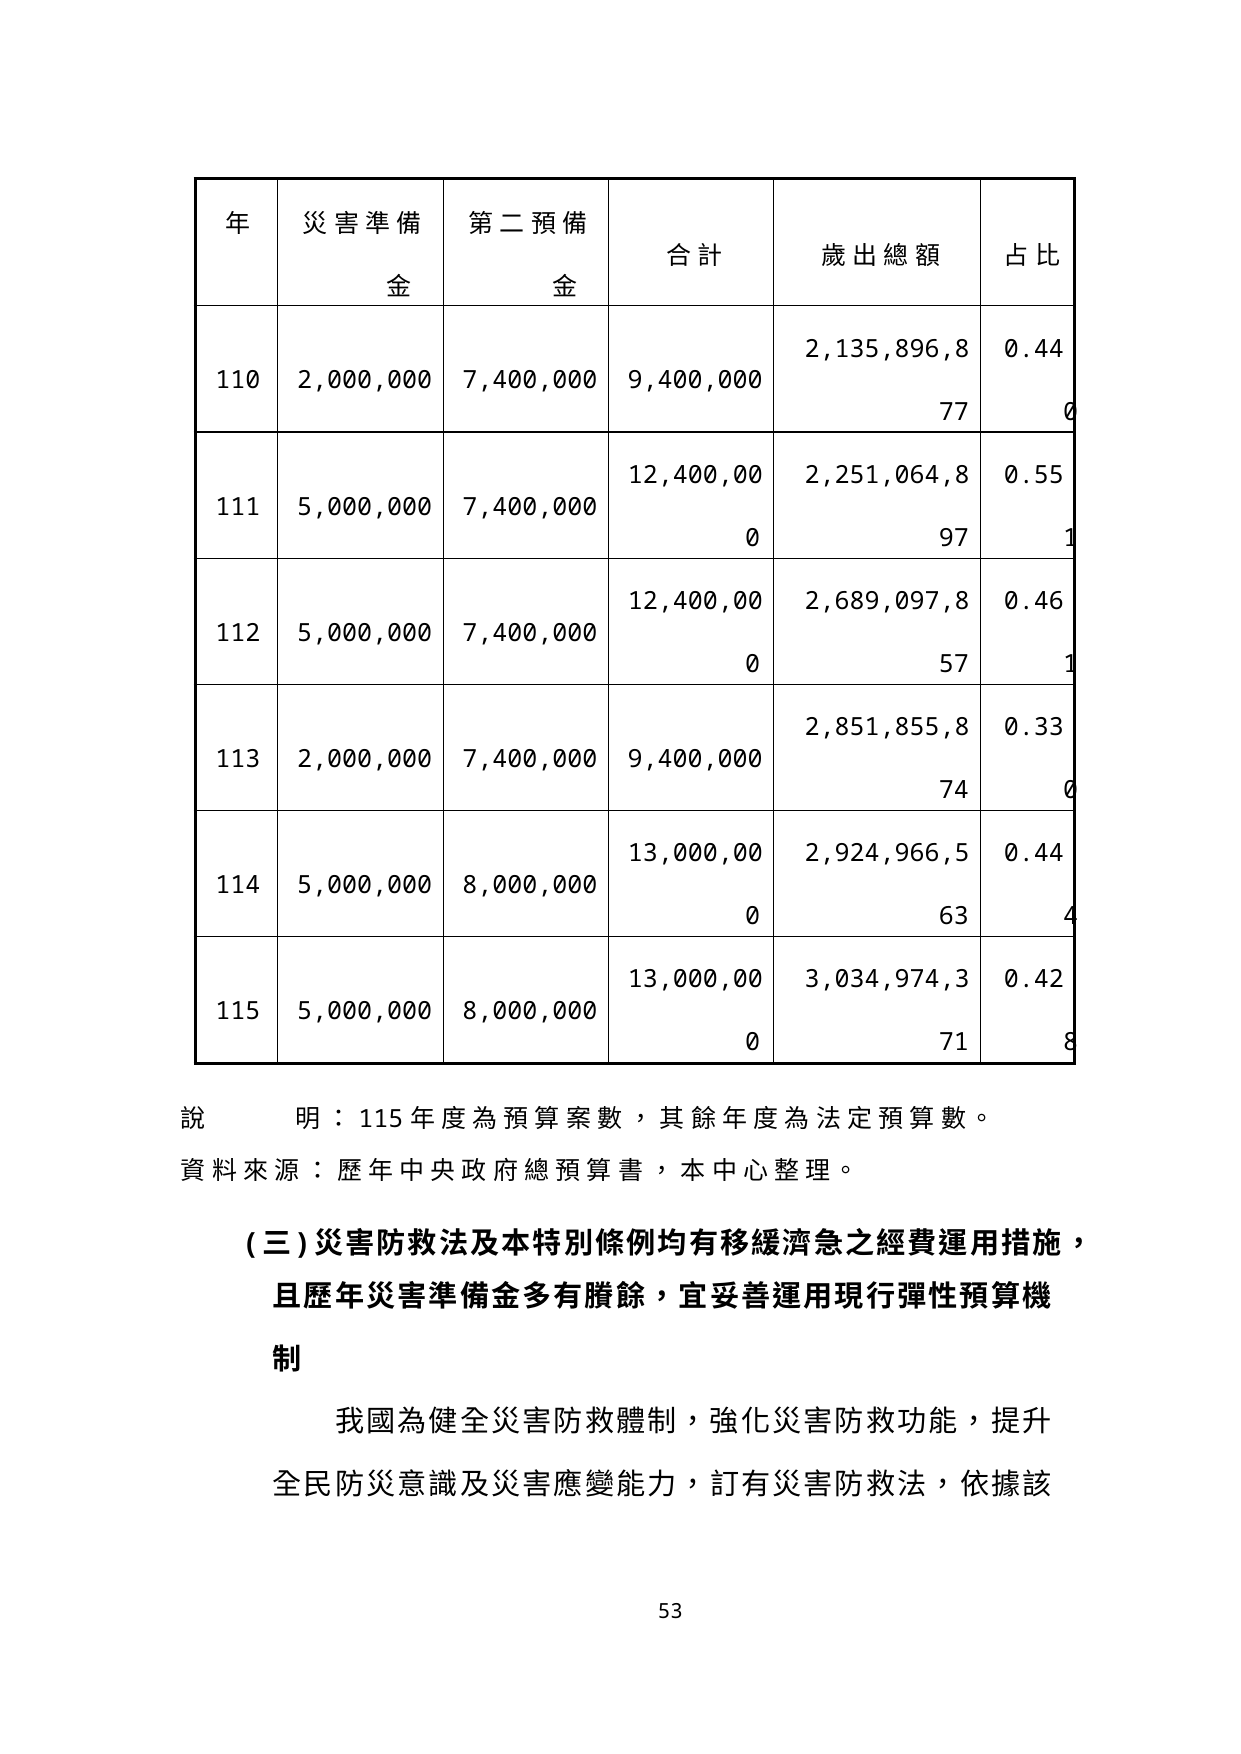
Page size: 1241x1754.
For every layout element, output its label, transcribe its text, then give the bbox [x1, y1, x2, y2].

table_cell 2,251,064,897 [774, 433, 980, 557]
table_cell 114 [197, 811, 277, 936]
table_header 災害準備金 [278, 180, 443, 305]
table_cell 2,924,966,563 [774, 811, 980, 936]
text 說 明：115年度為預算案數，其餘年度為法定預算數。 [177, 1065, 1063, 1127]
table_cell 0.330 [981, 685, 1073, 809]
table_cell 5,000,000 [278, 559, 443, 683]
table_cell 0.461 [981, 559, 1073, 683]
table_cell 111 [197, 433, 277, 557]
table_cell 7,400,000 [444, 433, 608, 557]
table_header 占比 [981, 180, 1073, 305]
table_cell 115 [197, 937, 277, 1062]
table_cell 2,689,097,857 [774, 559, 980, 683]
table_cell 2,135,896,877 [774, 306, 980, 431]
text 我國為健全災害防救體制，強化災害防救功能，提升全民防災意識及災害應變能力，訂有災害防救法，依據該 [266, 1377, 1063, 1502]
table_header 第二預備金 [444, 180, 608, 305]
table_cell 8,000,000 [444, 937, 608, 1062]
table_cell 8,000,000 [444, 811, 608, 936]
table_cell 0.444 [981, 811, 1073, 936]
table_cell 2,000,000 [278, 685, 443, 809]
table_cell 5,000,000 [278, 433, 443, 557]
table_cell 0.551 [981, 433, 1073, 557]
table_header 歲出總額 [774, 180, 980, 305]
table_cell 13,000,000 [609, 937, 773, 1062]
text 資料來源：歷年中央政府總預算書，本中心整理。 [177, 1127, 1063, 1190]
table_cell 2,851,855,874 [774, 685, 980, 809]
table_cell 5,000,000 [278, 937, 443, 1062]
table_cell 5,000,000 [278, 811, 443, 936]
table_cell 112 [197, 559, 277, 683]
table_cell 0.428 [981, 937, 1073, 1062]
table_header 合計 [609, 180, 773, 305]
table_header 年度 [197, 180, 277, 305]
table_cell 7,400,000 [444, 306, 608, 431]
table_cell 113 [197, 685, 277, 809]
table_cell 110 [197, 306, 277, 431]
table_cell 13,000,000 [609, 811, 773, 936]
table_cell 2,000,000 [278, 306, 443, 431]
table_cell 12,400,000 [609, 559, 773, 683]
table_cell 9,400,000 [609, 306, 773, 431]
table_cell 9,400,000 [609, 685, 773, 809]
text (三)災害防救法及本特別條例均有移緩濟急之經費運用措施，且歷年災害準備金多有賸餘，宜妥善運用現行彈性預算機制 [236, 1190, 1063, 1377]
table_cell 12,400,000 [609, 433, 773, 557]
table_cell 7,400,000 [444, 685, 608, 809]
table_cell 7,400,000 [444, 559, 608, 683]
table_cell 3,034,974,371 [774, 937, 980, 1062]
table_cell 0.440 [981, 306, 1073, 431]
